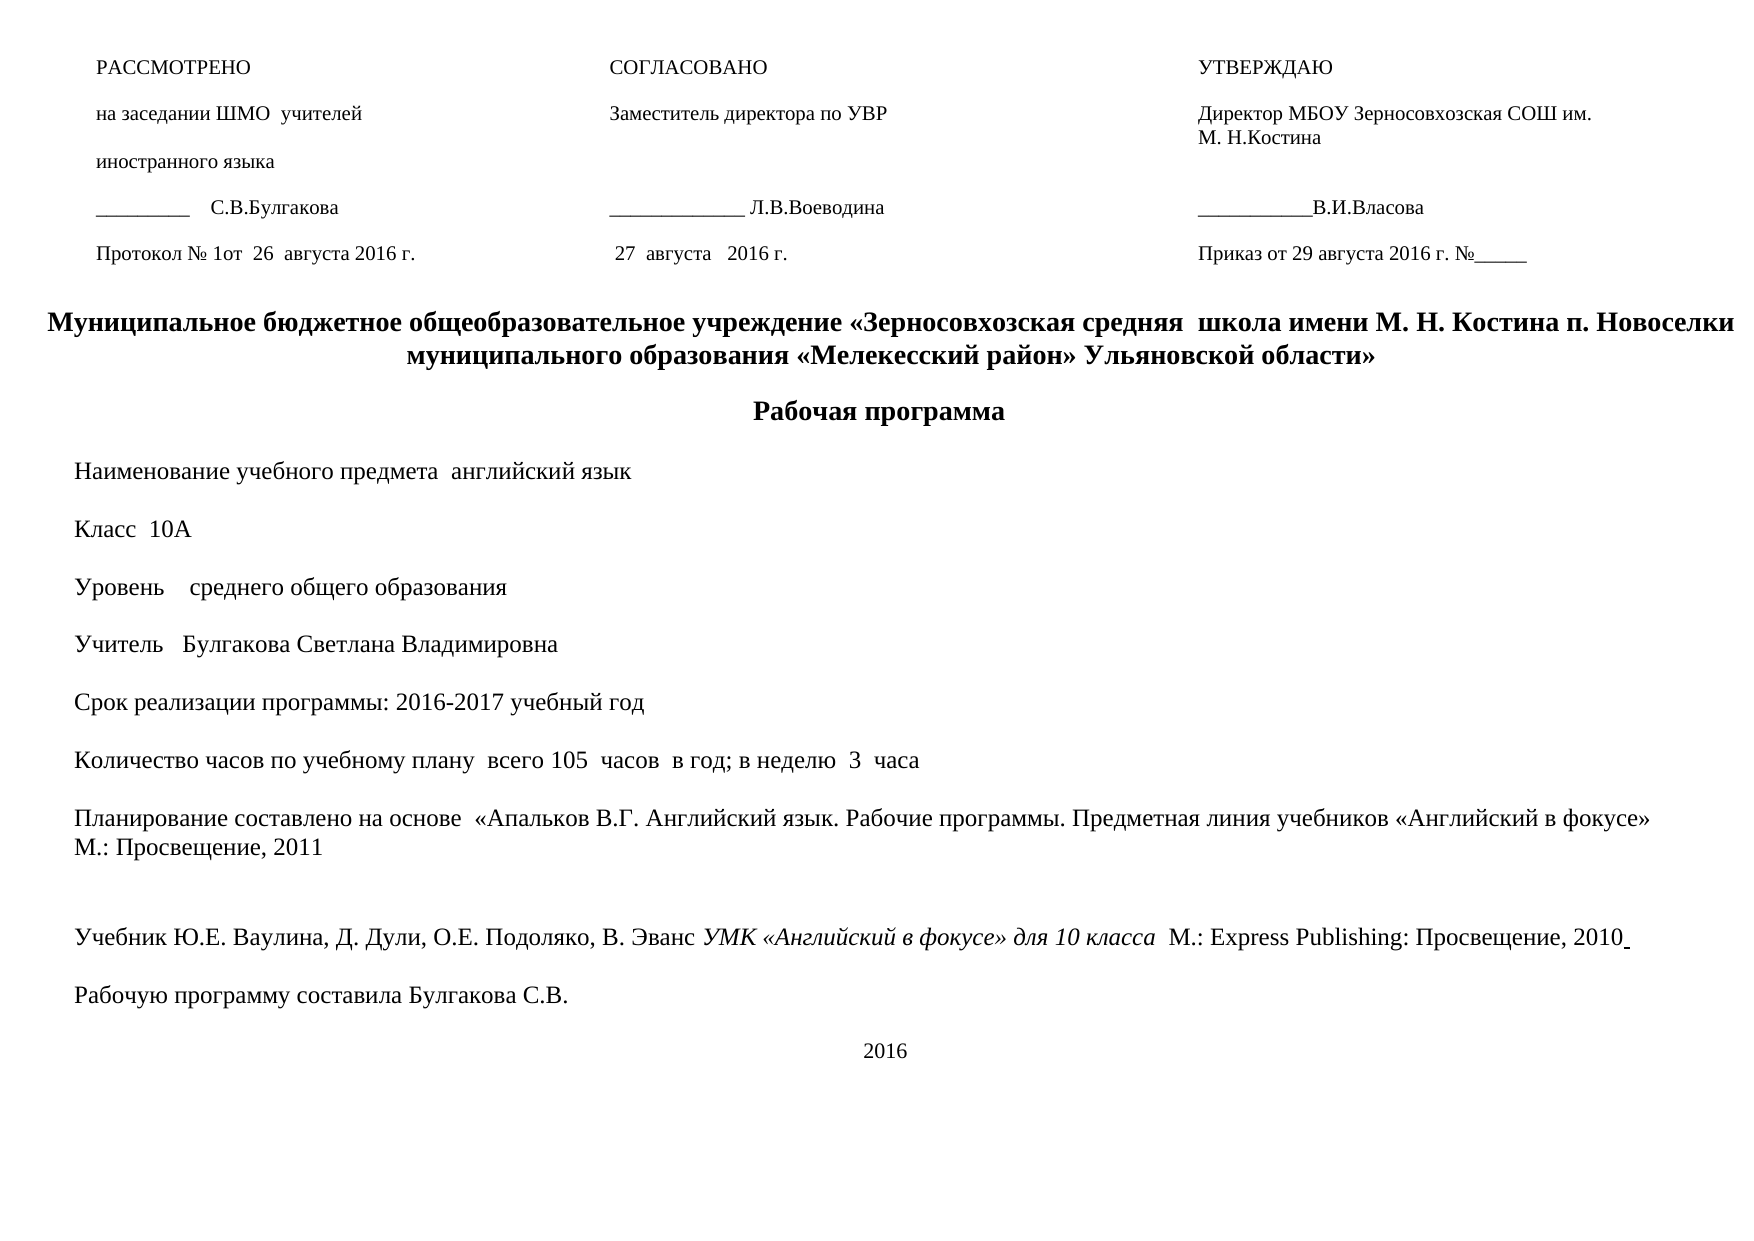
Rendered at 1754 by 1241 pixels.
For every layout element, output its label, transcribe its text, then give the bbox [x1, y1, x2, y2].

table_cell на заседании ШМО учителей иностранного языка [85, 90, 598, 184]
text Муниципальное бюджетное общеобразовательное учреждение «Зерносовхозская средняя школа имени М. Н. Костина п. Новоселки муниципального образования «Мелекесский район» Ульяновской области» [44, 305, 1739, 370]
table_cell Приказ от 29 августа 2016 г. №_____ [1187, 230, 1625, 276]
table_header Рабочая программа Наименование учебного предмета английский язык Класс 10А Уровень среднего общего образования Учитель Булгакова Светлана Владимировна Срок реализации программы: 2016-2017 учебный год Количество часов по учебному плану всего 105 часов в год; в неделю 3 часа Планирование составлено на основе «Апальков В.Г. Английский язык. Рабочие программы. Предметная линия учебников «Английский в фокусе» М.: Просвещение, 2011 Учебник Ю.Е. Ваулина, Д. Дули, О.Е. Подоляко, В. Эванс УМК «Английский в фокусе» для 10 класса М.: Express Publishing: Просвещение, 2010 Рабочую программу составила Булгакова С.В. 2016 [74, 370, 1691, 1076]
table_cell _________ С.В.Булгакова [85, 184, 598, 230]
table_cell Заместитель директора по УВР [598, 90, 1187, 184]
table_header СОГЛАСОВАНО [598, 44, 1187, 90]
table_cell 27 августа 2016 г. [598, 230, 1187, 276]
table_header РАССМОТРЕНО [85, 44, 598, 90]
table_cell Протокол № 1от 26 августа 2016 г. [85, 230, 598, 276]
table_cell ___________В.И.Власова [1187, 184, 1625, 230]
table_cell _____________ Л.В.Воеводина [598, 184, 1187, 230]
table_cell Директор МБОУ Зерносовхозская СОШ им. М. Н.Костина [1187, 90, 1625, 184]
table_header УТВЕРЖДАЮ [1187, 44, 1625, 90]
